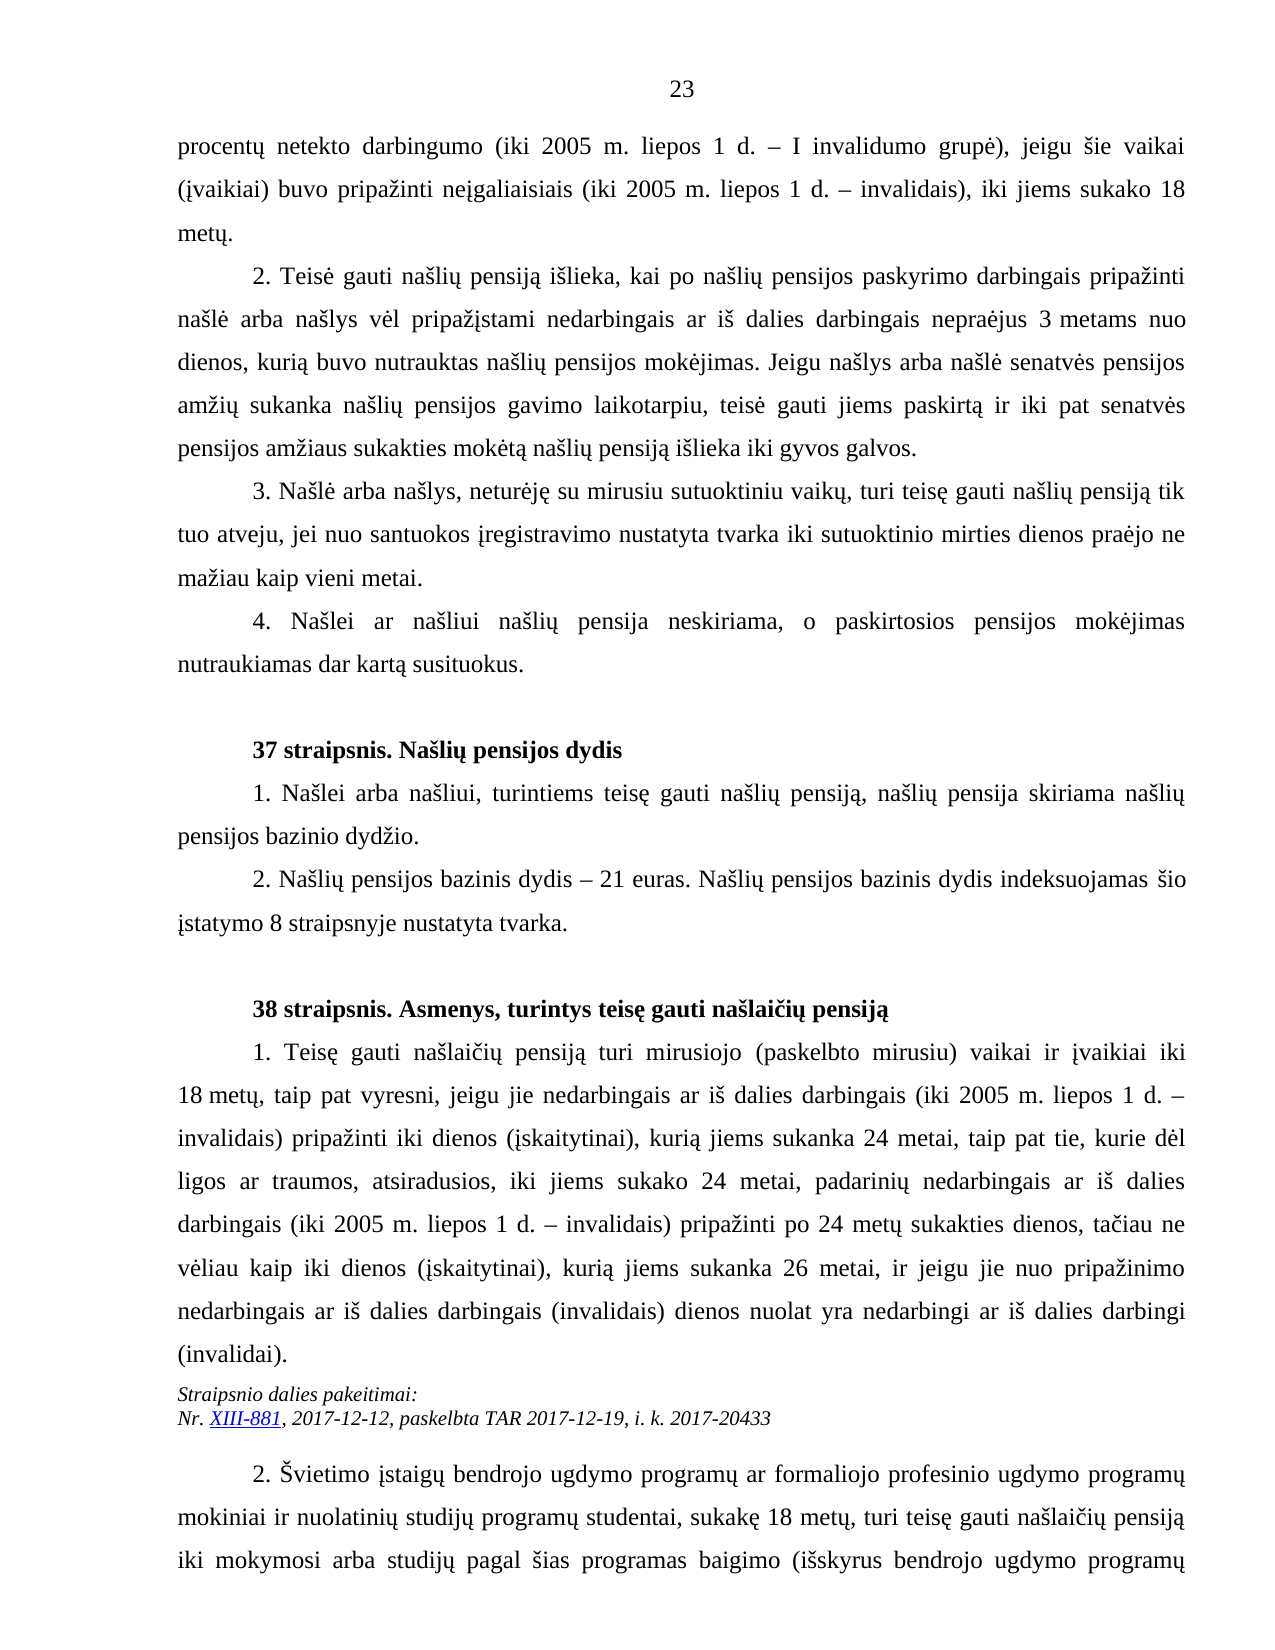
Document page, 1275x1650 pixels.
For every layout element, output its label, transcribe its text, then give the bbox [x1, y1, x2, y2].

text 2. Našlių pensijos bazinis dydis – 21 euras. Našlių pensijos bazinis dydis indeksuojamas šio įstatymo 8 straipsnyje nustatyta tvarka. [177, 864, 1186, 936]
text 2. Teisė gauti našlių pensiją išlieka, kai po našlių pensijos paskyrimo darbingais pripažinti našlė arba našlys vėl pripažįstami nedarbingais ar iš dalies darbingais nepraėjus 3 metams nuo dienos, kurią buvo nutrauktas našlių pensijos mokėjimas. Jeigu našlys arba našlė senatvės pensijos amžių sukanka našlių pensijos gavimo laikotarpiu, teisė gauti jiems paskirtą ir iki pat senatvės pensijos amžiaus sukakties mokėtą našlių pensiją išlieka iki gyvos galvos. [177, 261, 1186, 462]
text Straipsnio dalies pakeitimai: [177, 1382, 1186, 1406]
text 1. Teisę gauti našlaičių pensiją turi mirusiojo (paskelbto mirusiu) vaikai ir įvaikiai iki 18 metų, taip pat vyresni, jeigu jie nedarbingais ar iš dalies darbingais (iki 2005 m. liepos 1 d. – invalidais) pripažinti iki dienos (įskaitytinai), kurią jiems sukanka 24 metai, taip pat tie, kurie dėl ligos ar traumos, atsiradusios, iki jiems sukako 24 metai, padarinių nedarbingais ar iš dalies darbingais (iki 2005 m. liepos 1 d. – invalidais) pripažinti po 24 metų sukakties dienos, tačiau ne vėliau kaip iki dienos (įskaitytinai), kurią jiems sukanka 26 metai, ir jeigu jie nuo pripažinimo nedarbingais ar iš dalies darbingais (invalidais) dienos nuolat yra nedarbingi ar iš dalies darbingi (invalidai). [177, 1037, 1186, 1368]
text procentų netekto darbingumo (iki 2005 m. liepos 1 d. – I invalidumo grupė), jeigu šie vaikai (įvaikiai) buvo pripažinti neįgaliaisiais (iki 2005 m. liepos 1 d. – invalidais), iki jiems sukako 18 metų. [177, 131, 1186, 246]
text Nr. XIII-881, 2017-12-12, paskelbta TAR 2017-12-19, i. k. 2017-20433 [177, 1406, 1186, 1430]
text 1. Našlei arba našliui, turintiems teisę gauti našlių pensiją, našlių pensija skiriama našlių pensijos bazinio dydžio. [177, 778, 1186, 850]
text 3. Našlė arba našlys, neturėję su mirusiu sutuoktiniu vaikų, turi teisę gauti našlių pensiją tik tuo atveju, jei nuo santuokos įregistravimo nustatyta tvarka iki sutuoktinio mirties dienos praėjo ne mažiau kaip vieni metai. [177, 476, 1186, 591]
text 38 straipsnis. Asmenys, turintys teisę gauti našlaičių pensiją [177, 994, 1186, 1023]
text 4. Našlei ar našliui našlių pensija neskiriama, o paskirtosios pensijos mokėjimas nutraukiamas dar kartą susituokus. [177, 606, 1186, 678]
text 2. Švietimo įstaigų bendrojo ugdymo programų ar formaliojo profesinio ugdymo programų mokiniai ir nuolatinių studijų programų studentai, sukakę 18 metų, turi teisę gauti našlaičių pensiją iki mokymosi arba studijų pagal šias programas baigimo (išskyrus bendrojo ugdymo programų [177, 1459, 1186, 1574]
text 37 straipsnis. Našlių pensijos dydis [177, 735, 1186, 764]
